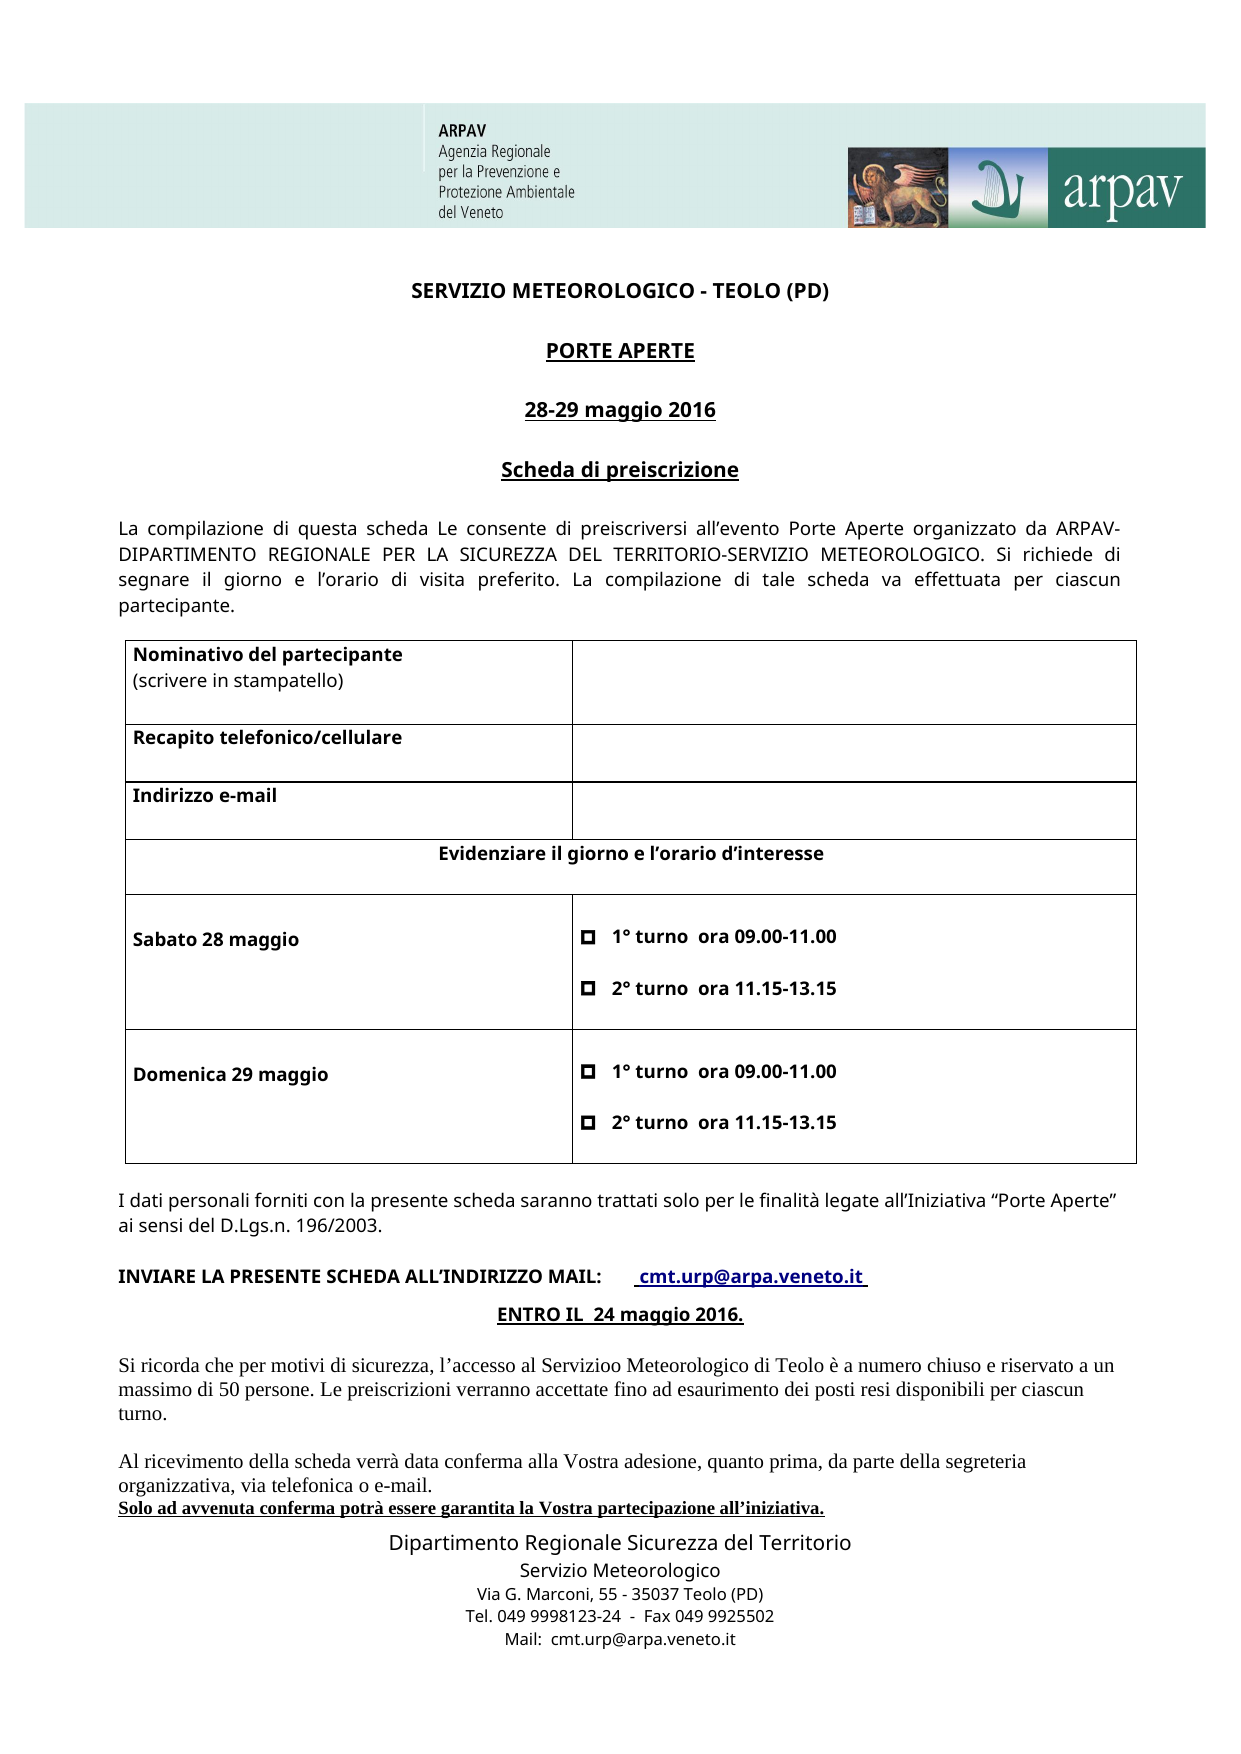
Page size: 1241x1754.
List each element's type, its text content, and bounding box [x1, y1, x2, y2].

table_cell Indirizzo e-mail [126, 783, 572, 839]
text I dati personali forniti con la presente scheda saranno trattati solo per le finalità legate all’Iniziativa “Porte Aperte” ai sensi del D.Lgs.n. 196/2003. [118, 1187, 1122, 1238]
table_cell Domenica 29 maggio [126, 1030, 572, 1163]
table_cell Evidenziare il giorno e l’orario d’interesse [126, 840, 1136, 894]
text Al ricevimento della scheda verrà data conferma alla Vostra adesione, quanto prima, da parte della segreteria organizzativa, via telefonica o e-mail. [118, 1449, 1122, 1497]
text Si ricorda che per motivi di sicurezza, l’accesso al Servizioo Meteorologico di Teolo è a numero chiuso e riservato a un massimo di 50 persone. Le preiscrizioni verranno accettate fino ad esaurimento dei posti resi disponibili per ciascun turno. [118, 1353, 1122, 1425]
picture [24, 103, 1206, 228]
table_cell [573, 725, 1136, 781]
table_cell  1° turno ora 09.00-11.00  2° turno ora 11.15-13.15 [573, 1030, 1136, 1163]
text Solo ad avvenuta conferma potrà essere garantita la Vostra partecipazione all’iniziativa. [118, 1497, 1122, 1518]
subtitle SERVIZIO METEOROLOGICO - TEOLO (PD) [118, 276, 1122, 305]
table_cell  1° turno ora 09.00-11.00  2° turno ora 11.15-13.15 [573, 895, 1136, 1029]
table_cell Sabato 28 maggio [126, 895, 572, 1029]
subtitle PORTE APERTE [118, 336, 1122, 364]
subtitle Scheda di preiscrizione [118, 455, 1122, 484]
text La compilazione di questa scheda Le consente di preiscriversi all’evento Porte Aperte organizzato da ARPAV-DIPARTIMENTO REGIONALE PER LA SICUREZZA DEL TERRITORIO-SERVIZIO METEOROLOGICO. Si richiede di segnare il giorno e l’orario di visita preferito. La compilazione di tale scheda va effettuata per ciascun partecipante. [118, 516, 1122, 618]
subtitle 28-29 maggio 2016 [118, 396, 1122, 424]
text ENTRO IL 24 maggio 2016. [118, 1302, 1122, 1327]
table_cell Recapito telefonico/cellulare [126, 725, 572, 781]
table_header Nominativo del partecipante (scrivere in stampatello) [126, 641, 572, 724]
text INVIARE LA PRESENTE SCHEDA ALL’INDIRIZZO MAIL: cmt.urp@arpa.veneto.it [118, 1263, 1122, 1289]
table_header [573, 641, 1136, 724]
table_cell [573, 783, 1136, 839]
